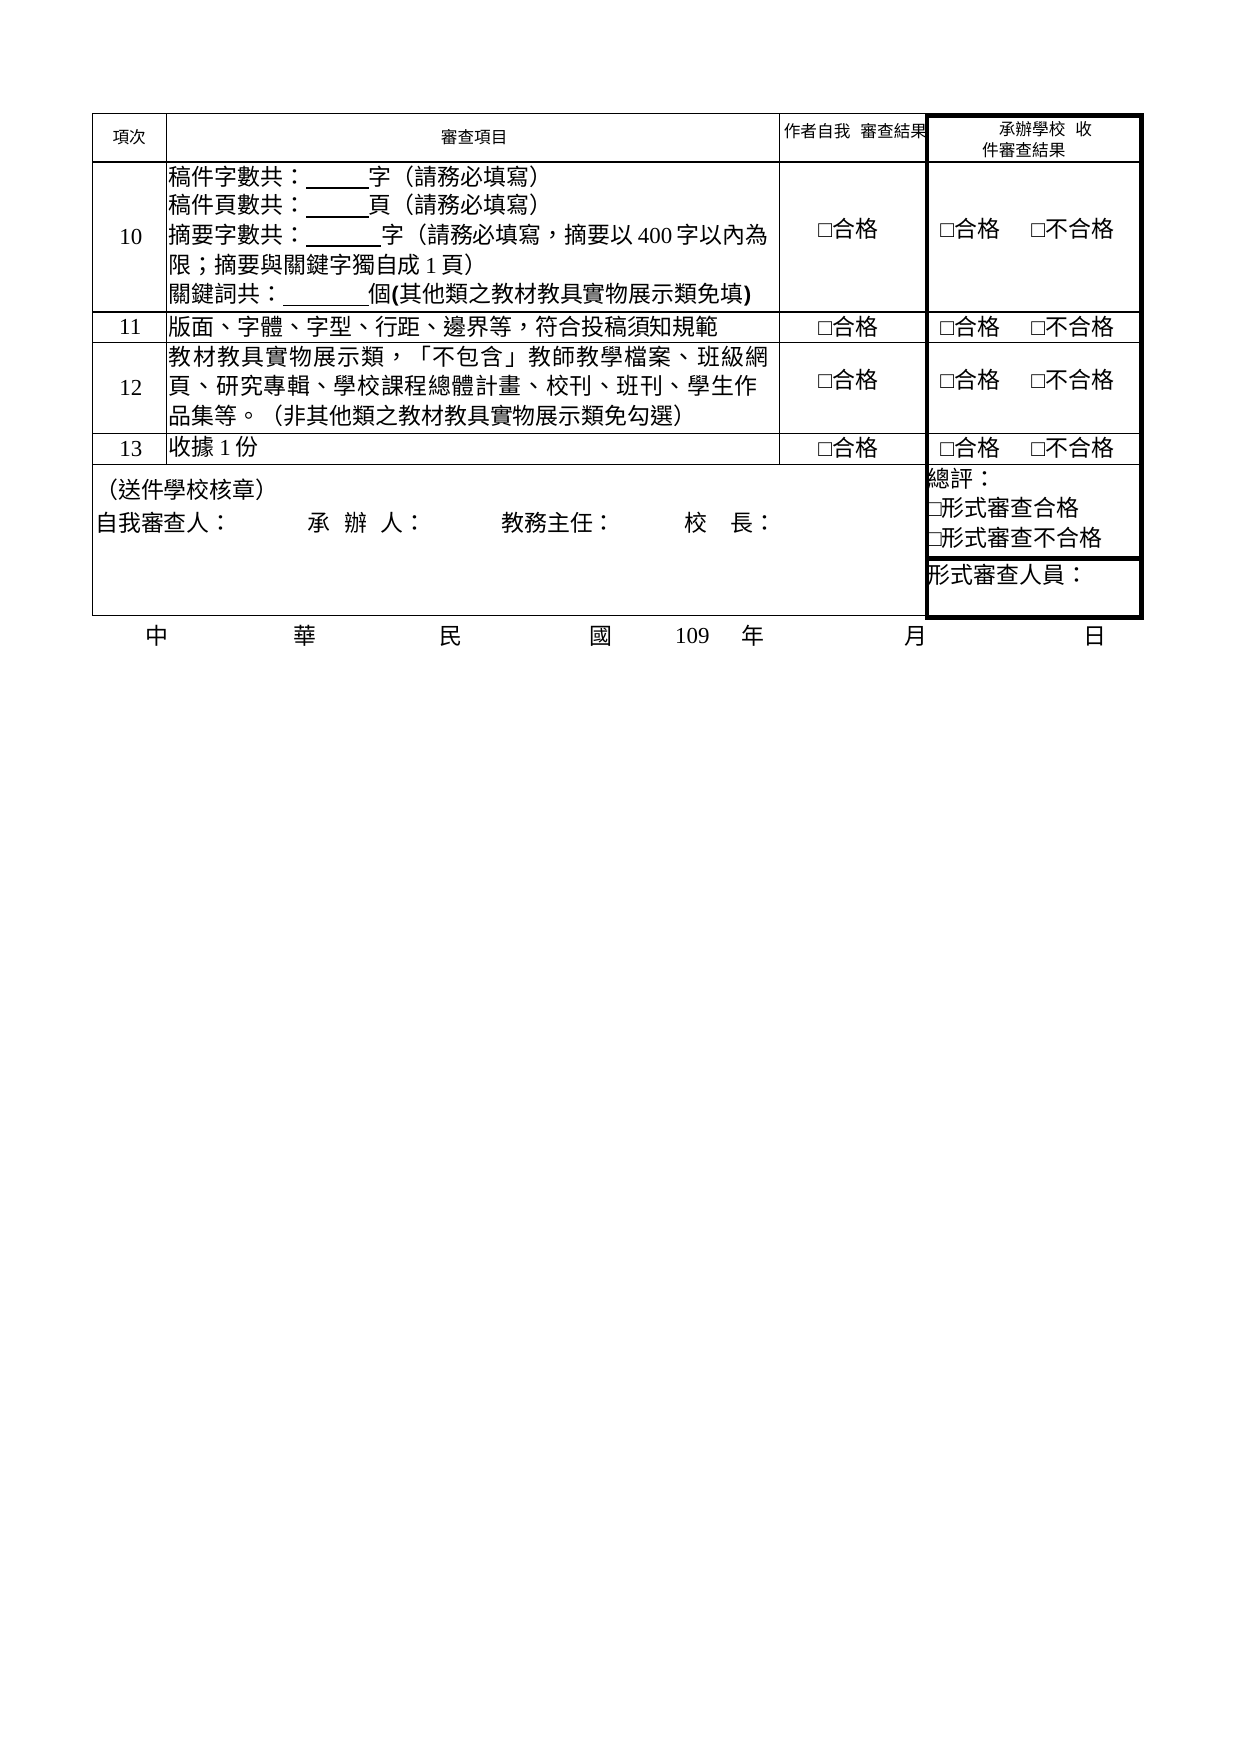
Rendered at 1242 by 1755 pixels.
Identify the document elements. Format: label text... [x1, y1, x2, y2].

table_cell 11 [93, 313, 166, 342]
table_header 承辦學校 收件審查結果 [929, 118, 1139, 161]
table_cell □合格 □不合格 [929, 434, 1139, 464]
table_cell 13 [93, 434, 166, 464]
table_header 審查項目 [167, 114, 779, 161]
text 中 華 民 國 109 年 月 日 [146, 620, 1160, 648]
table_cell □合格 □不合格 [929, 163, 1139, 311]
table_cell □合格 [780, 163, 925, 311]
table_cell □合格 [780, 313, 925, 342]
table_cell 版面、字體、字型、行距、邊界等，符合投稿須知規範 [167, 313, 779, 342]
table_cell □合格 [780, 343, 925, 433]
table_header 項次 [93, 114, 166, 161]
table_cell （送件學校核章） 自我審查人： 承 辦 人： 教務主任： 校 長： [93, 465, 925, 615]
table_cell 總評： □形式審查合格 □形式審查不合格 [929, 465, 1139, 556]
table_cell □合格 [780, 434, 925, 464]
table_cell □合格 □不合格 [929, 343, 1139, 433]
table_header 作者自我 審查結果 [780, 114, 925, 161]
table_cell 形式審查人員： [929, 561, 1139, 615]
table_cell 稿件字數共： 字（請務必填寫） 稿件頁數共： 頁（請務必填寫） 摘要字數共： 字（請務必填寫，摘要以400字以內為 限；摘要與關鍵字獨自成1頁） 關鍵詞共： 個(其他類之教材教具實物展示類免填) [167, 163, 779, 311]
table_cell 12 [93, 343, 166, 433]
table_cell 教材教具實物展示類，「不包含」教師教學檔案、班級網 頁、研究專輯、學校課程總體計畫、校刊、班刊、學生作 品集等。（非其他類之教材教具實物展示類免勾選） [167, 343, 779, 433]
table_cell 10 [93, 163, 166, 311]
table_cell 收據1份 [167, 434, 779, 464]
table_cell □合格 □不合格 [929, 313, 1139, 342]
